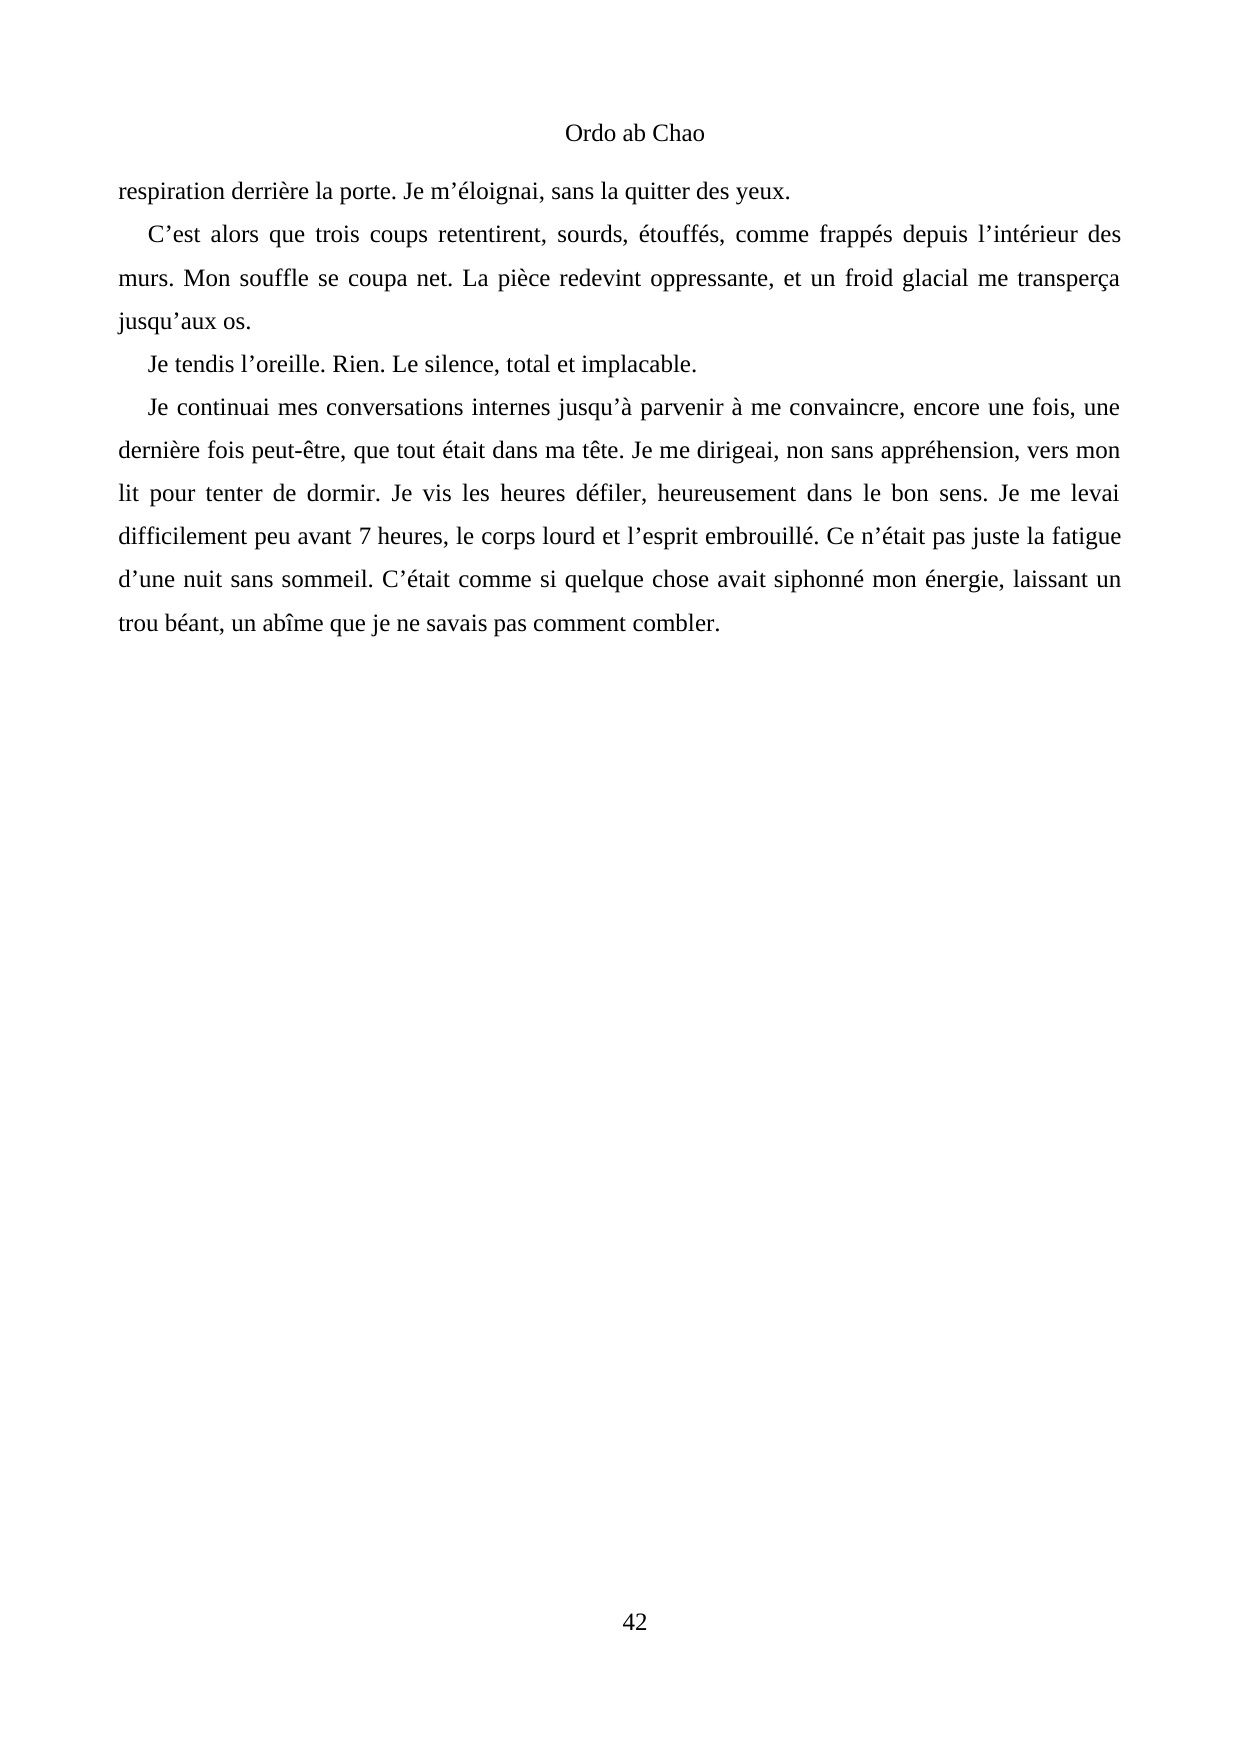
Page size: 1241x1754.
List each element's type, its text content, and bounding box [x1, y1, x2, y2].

text Je continuai mes conversations internes jusqu’à parvenir à me convaincre, encore une fois, une dernière fois peut-être, que tout était dans ma tête. Je me dirigeai, non sans appréhension, vers mon lit pour tenter de dormir. Je vis les heures défiler, heureusement dans le bon sens. Je me levai difficilement peu avant 7 heures, le corps lourd et l’esprit embrouillé. Ce n’était pas juste la fatigue d’une nuit sans sommeil. C’était comme si quelque chose avait siphonné mon énergie, laissant un trou béant, un abîme que je ne savais pas comment combler. [118, 392, 1122, 636]
text respiration derrière la porte. Je m’éloignai, sans la quitter des yeux. [118, 176, 1122, 205]
text Je tendis l’oreille. Rien. Le silence, total et implacable. [118, 349, 1122, 378]
text C’est alors que trois coups retentirent, sourds, étouffés, comme frappés depuis l’intérieur des murs. Mon souffle se coupa net. La pièce redevint oppressante, et un froid glacial me transperça jusqu’aux os. [118, 219, 1122, 334]
